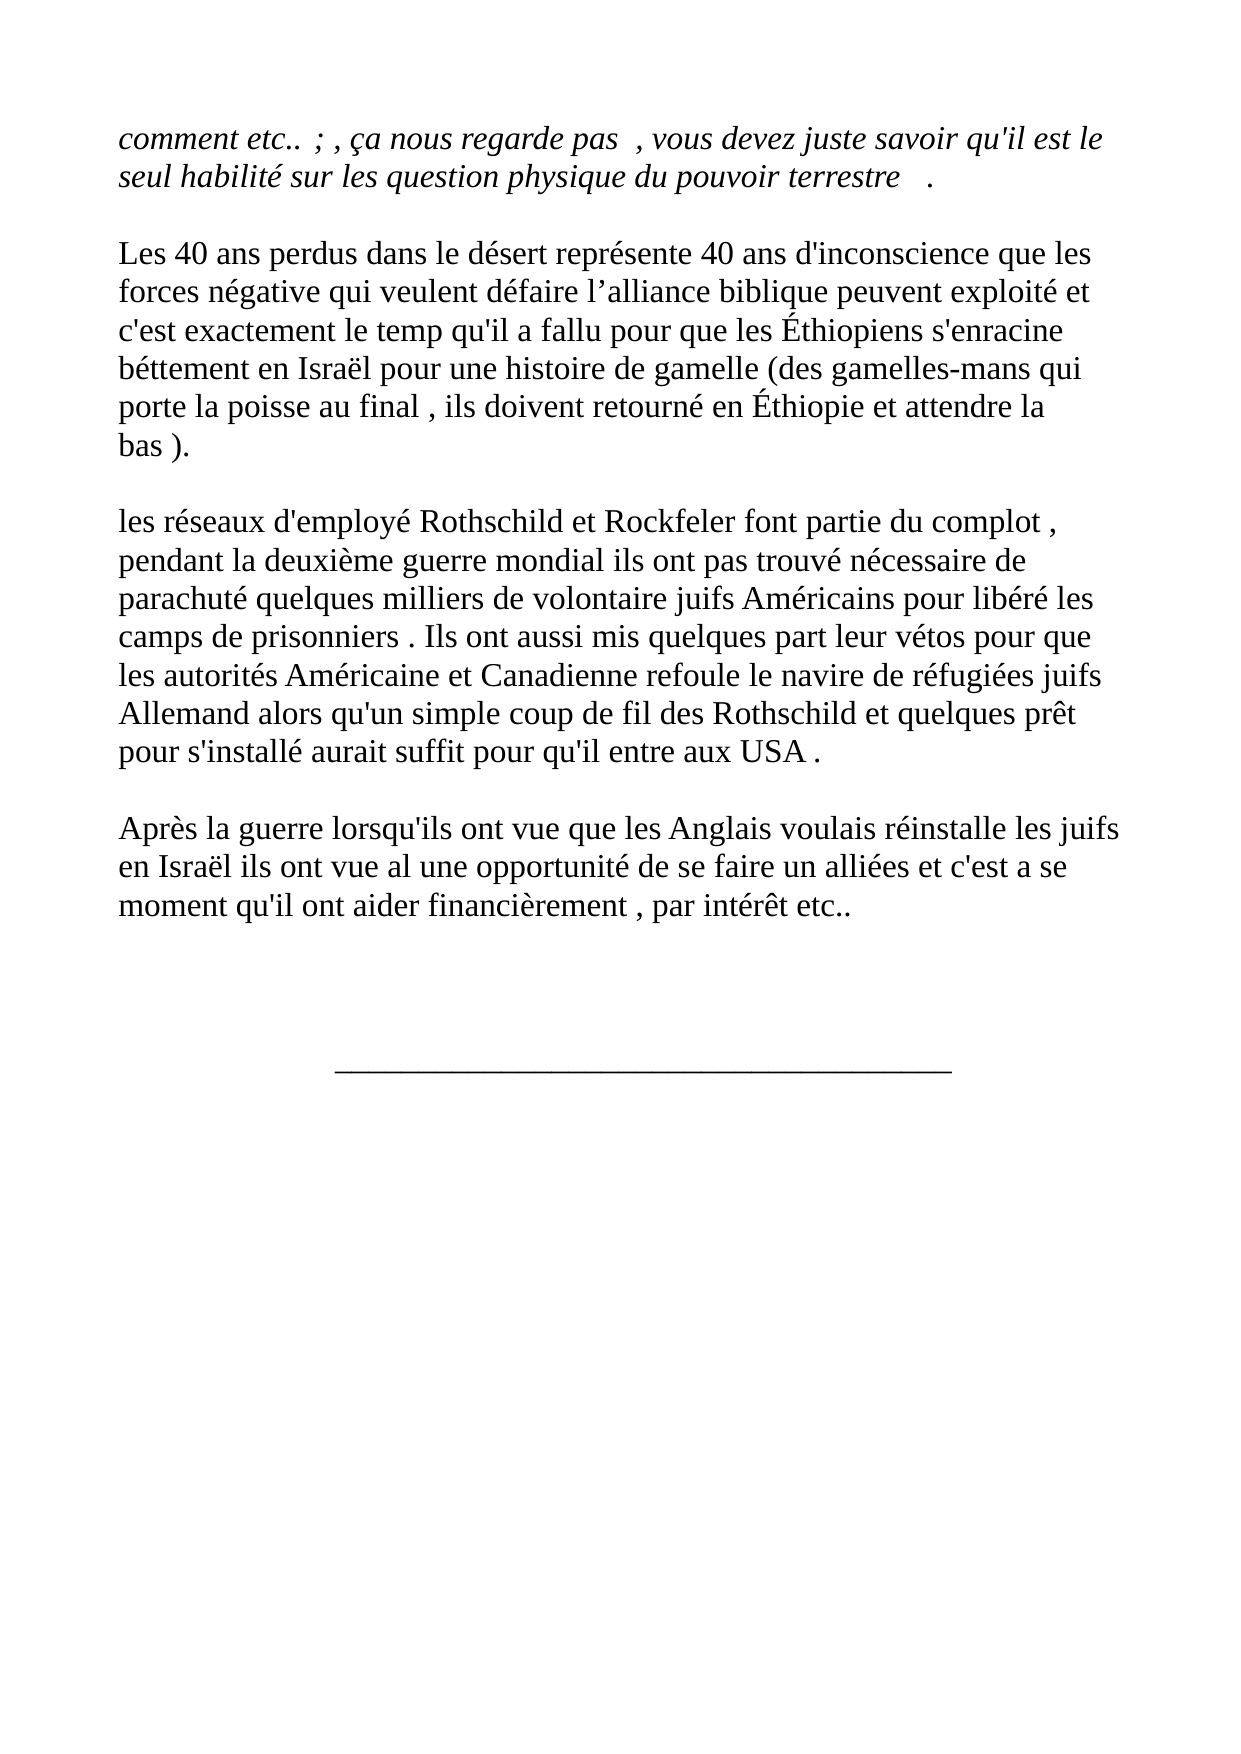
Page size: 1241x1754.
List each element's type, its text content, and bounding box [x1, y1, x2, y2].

text Après la guerre lorsqu'ils ont vue que les Anglais voulais réinstalle les juifs en Israël ils ont vue al une opportunité de se faire un alliées et c'est a se moment qu'il ont aider financièrement , par intérêt etc.. [118, 808, 1122, 923]
text les réseaux d'employé Rothschild et Rockfeler font partie du complot , pendant la deuxième guerre mondial ils ont pas trouvé nécessaire de parachuté quelques milliers de volontaire juifs Américains pour libéré les camps de prisonniers . Ils ont aussi mis quelques part leur vétos pour que les autorités Américaine et Canadienne refoule le navire de réfugiées juifs Allemand alors qu'un simple coup de fil des Rothschild et quelques prêt pour s'installé aurait suffit pour qu'il entre aux USA . [118, 501, 1122, 770]
text Les 40 ans perdus dans le désert représente 40 ans d'inconscience que les forces négative qui veulent défaire l’alliance biblique peuvent exploité et c'est exactement le temp qu'il a fallu pour que les Éthiopiens s'enracine béttement en Israël pour une histoire de gamelle (des gamelles-mans qui porte la poisse au final , ils doivent retourné en Éthiopie et attendre la bas ). [118, 233, 1122, 463]
text comment etc.. ; , ça nous regarde pas , vous devez juste savoir qu'il est le seul habilité sur les question physique du pouvoir terrestre . [118, 118, 1122, 195]
text _____________________________________ [118, 1038, 1122, 1076]
